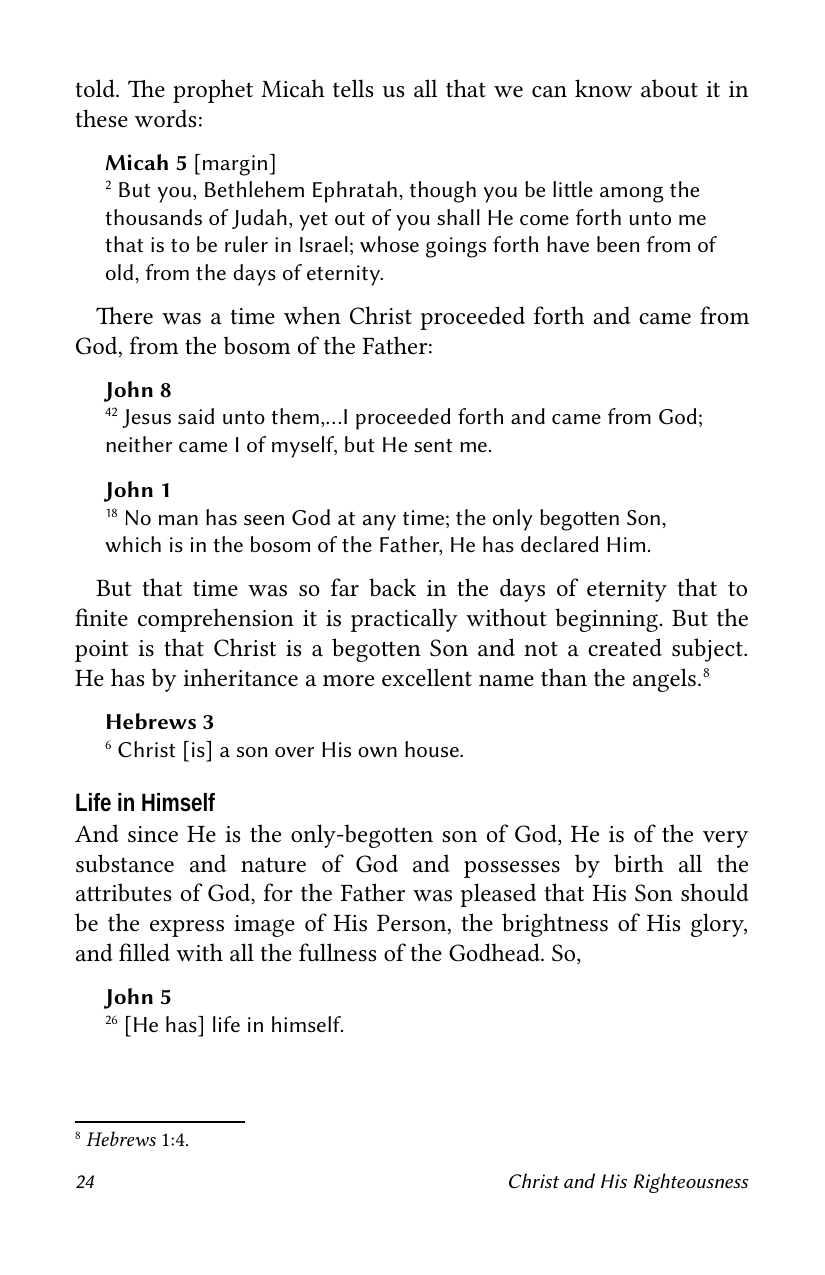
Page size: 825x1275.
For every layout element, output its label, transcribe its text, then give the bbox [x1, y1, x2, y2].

text Hebrews 3 [105, 709, 750, 735]
text There was a time when Christ proceeded forth and came from God, from the bosom of the Father: [75, 302, 750, 360]
text And since He is the only-begotten son of God, He is of the very substance and nature of God and possesses by birth all the attributes of God, for the Father was pleased that His Son should be the express image of His Person, the brightness of His glory, and filled with all the fullness of the Godhead. So, [75, 820, 750, 968]
text told. The prophet Micah tells us all that we can know about it in these words: [75, 75, 750, 133]
text John 5 [105, 984, 750, 1010]
text But that time was so far back in the days of eternity that to finite comprehension it is practically without beginning. But the point is that Christ is a begotten Son and not a created subject. He has by inheritance a more excellent name than the angels. [75, 574, 750, 693]
text 26 [He has] life in himself. [105, 1012, 720, 1038]
text Micah 5 [margin] [105, 150, 750, 176]
subtitle Life in Himself [75, 788, 750, 817]
text John 1 [105, 477, 750, 503]
text 6 Christ [is] a son over His own house. [105, 737, 720, 763]
text John 8 [105, 377, 750, 403]
text 42 Jesus said unto them,...I proceeded forth and came from God; neither came I of myself, but He sent me. [105, 404, 720, 458]
text 2 But you, Bethlehem Ephratah, though you be little among the thousands of Judah, yet out of you shall He come forth unto me that is to be ruler in Israel; whose goings forth have been from of old, from the days of eternity. [105, 177, 720, 286]
text 18 No man has seen God at any time; the only begotten Son, which is in the bosom of the Father, He has declared Him. [105, 505, 720, 558]
text Hebrews 1:4. [75, 1128, 750, 1152]
